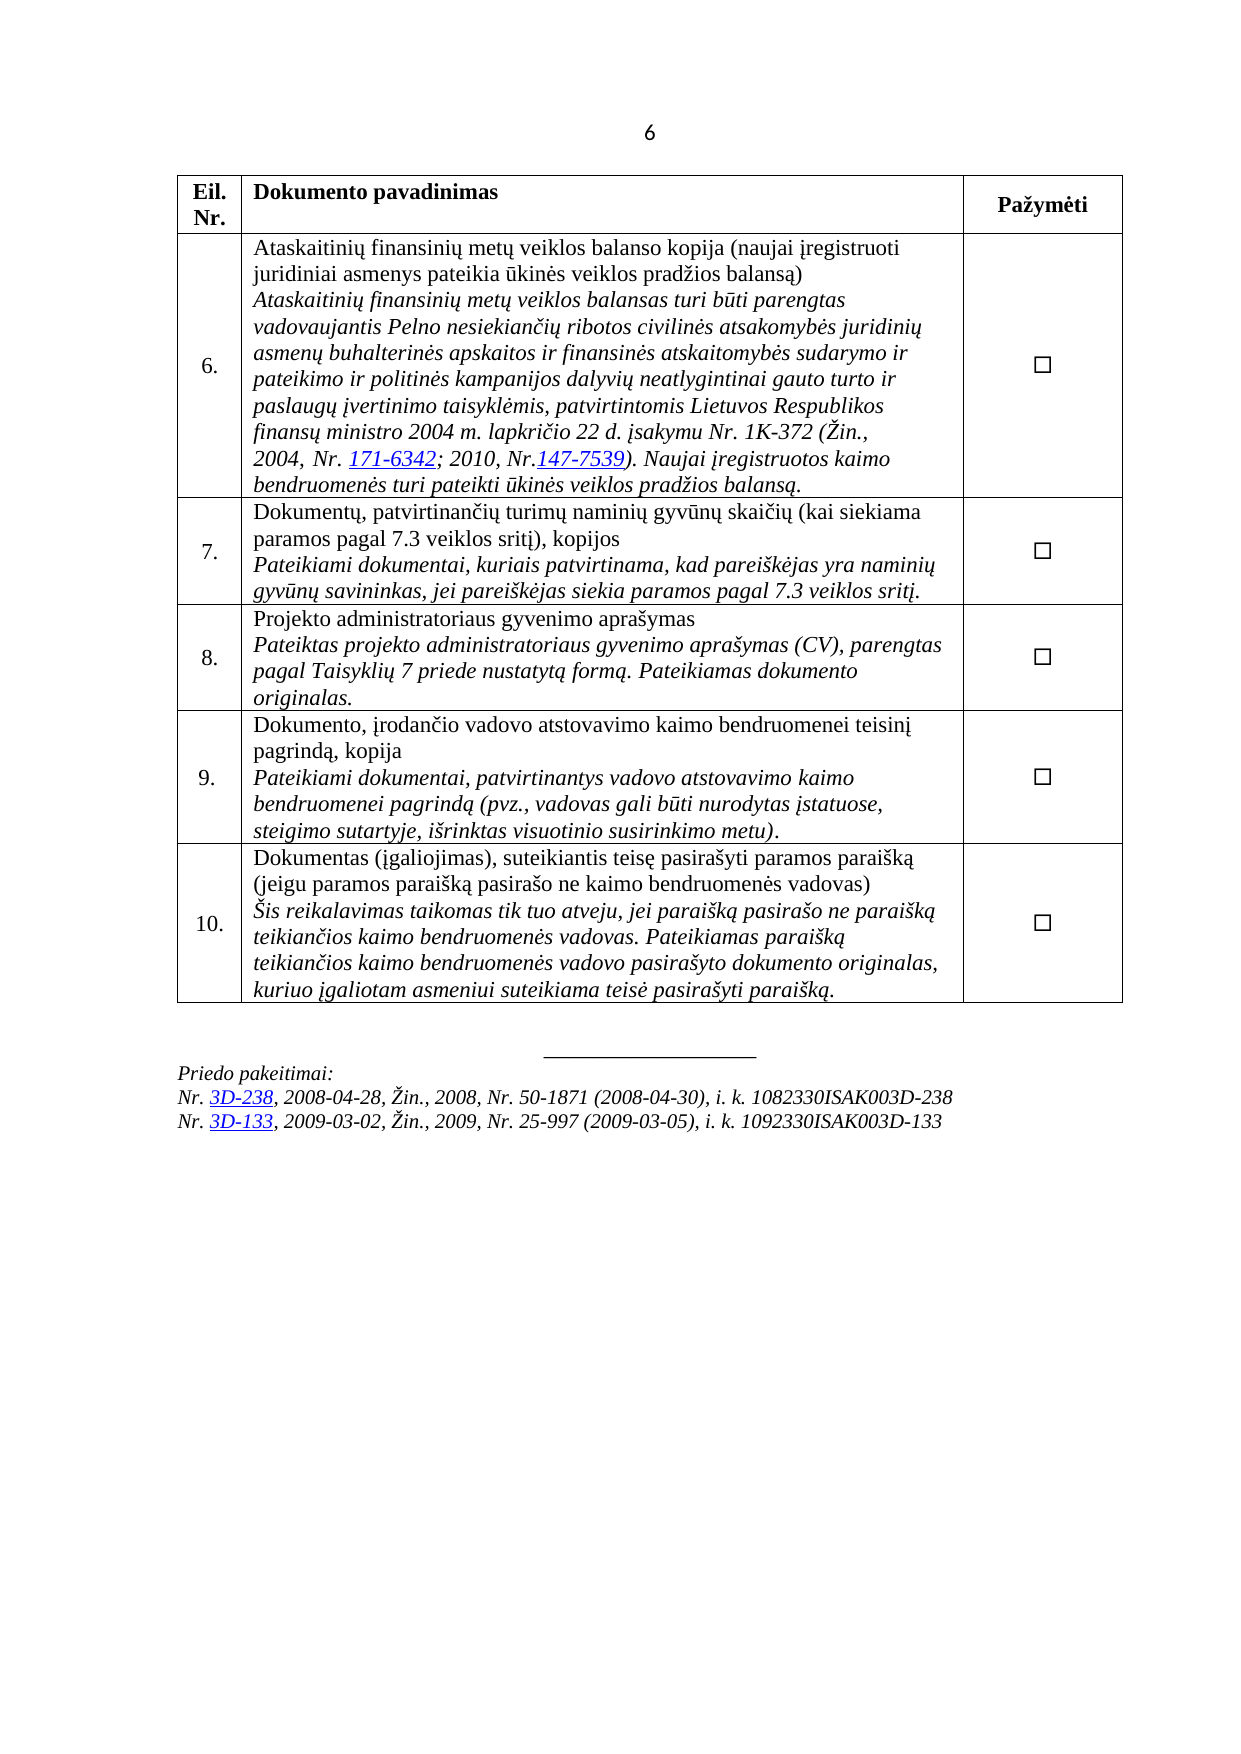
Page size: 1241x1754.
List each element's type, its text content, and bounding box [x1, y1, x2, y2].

table_cell 8. [178, 605, 241, 710]
table_cell [] [964, 498, 1122, 604]
table_cell [] [964, 711, 1122, 843]
table_cell Ataskaitinių finansinių metų veiklos balanso kopija (naujai įregistruoti juridiniai asmenys pateikia ūkinės veiklos pradžios balansą) Ataskaitinių finansinių metų veiklos balansas turi būti parengtas vadovaujantis Pelno nesiekiančių ribotos civilinės atsakomybės juridinių asmenų buhalterinės apskaitos ir finansinės atskaitomybės sudarymo ir pateikimo ir politinės kampanijos dalyvių neatlygintinai gauto turto ir paslaugų įvertinimo taisyklėmis, patvirtintomis Lietuvos Respublikos finansų ministro 2004 m. lapkričio 22 d. įsakymu Nr. 1K-372 (Žin., 2004, Nr. 171-6342; 2010, Nr.147-7539). Naujai įregistruotos kaimo bendruomenės turi pateikti ūkinės veiklos pradžios balansą. [242, 234, 963, 497]
table_cell Dokumentas (įgaliojimas), suteikiantis teisę pasirašyti paramos paraišką (jeigu paramos paraišką pasirašo ne kaimo bendruomenės vadovas) Šis reikalavimas taikomas tik tuo atveju, jei paraišką pasirašo ne paraišką teikiančios kaimo bendruomenės vadovas. Pateikiamas paraišką teikiančios kaimo bendruomenės vadovo pasirašyto dokumento originalas, kuriuo įgaliotam asmeniui suteikiama teisė pasirašyti paraišką. [242, 844, 963, 1002]
table_cell 9. [178, 711, 241, 843]
table_cell [] [964, 844, 1122, 1002]
table_header Dokumento pavadinimas [242, 176, 963, 233]
table_cell 10. [178, 844, 241, 1002]
table_cell [] [964, 605, 1122, 710]
table_cell 7. [178, 498, 241, 604]
table_cell Dokumentų, patvirtinančių turimų naminių gyvūnų skaičių (kai siekiama paramos pagal 7.3 veiklos sritį), kopijos Pateikiami dokumentai, kuriais patvirtinama, kad pareiškėjas yra naminių gyvūnų savininkas, jei pareiškėjas siekia paramos pagal 7.3 veiklos sritį. [242, 498, 963, 604]
text Nr. 3D-133, 2009-03-02, Žin., 2009, Nr. 25-997 (2009-03-05), i. k. 1092330ISAK003D-133 [177, 1109, 1122, 1133]
table_cell 6. [178, 234, 241, 497]
table_header Pažymėti [964, 176, 1122, 233]
text Nr. 3D-238, 2008-04-28, Žin., 2008, Nr. 50-1871 (2008-04-30), i. k. 1082330ISAK003D-238 [177, 1085, 1122, 1109]
table_header Eil. Nr. [178, 176, 241, 233]
table_cell [] [964, 234, 1122, 497]
table_cell Dokumento, įrodančio vadovo atstovavimo kaimo bendruomenei teisinį pagrindą, kopija Pateikiami dokumentai, patvirtinantys vadovo atstovavimo kaimo bendruomenei pagrindą (pvz., vadovas gali būti nurodytas įstatuose, steigimo sutartyje, išrinktas visuotinio susirinkimo metu). [242, 711, 963, 843]
table_cell Projekto administratoriaus gyvenimo aprašymas Pateiktas projekto administratoriaus gyvenimo aprašymas (CV), parengtas pagal Taisyklių 7 priede nustatytą formą. Pateikiamas dokumento originalas. [242, 605, 963, 710]
text _________________ [177, 1032, 1122, 1061]
text Priedo pakeitimai: [177, 1061, 1122, 1085]
